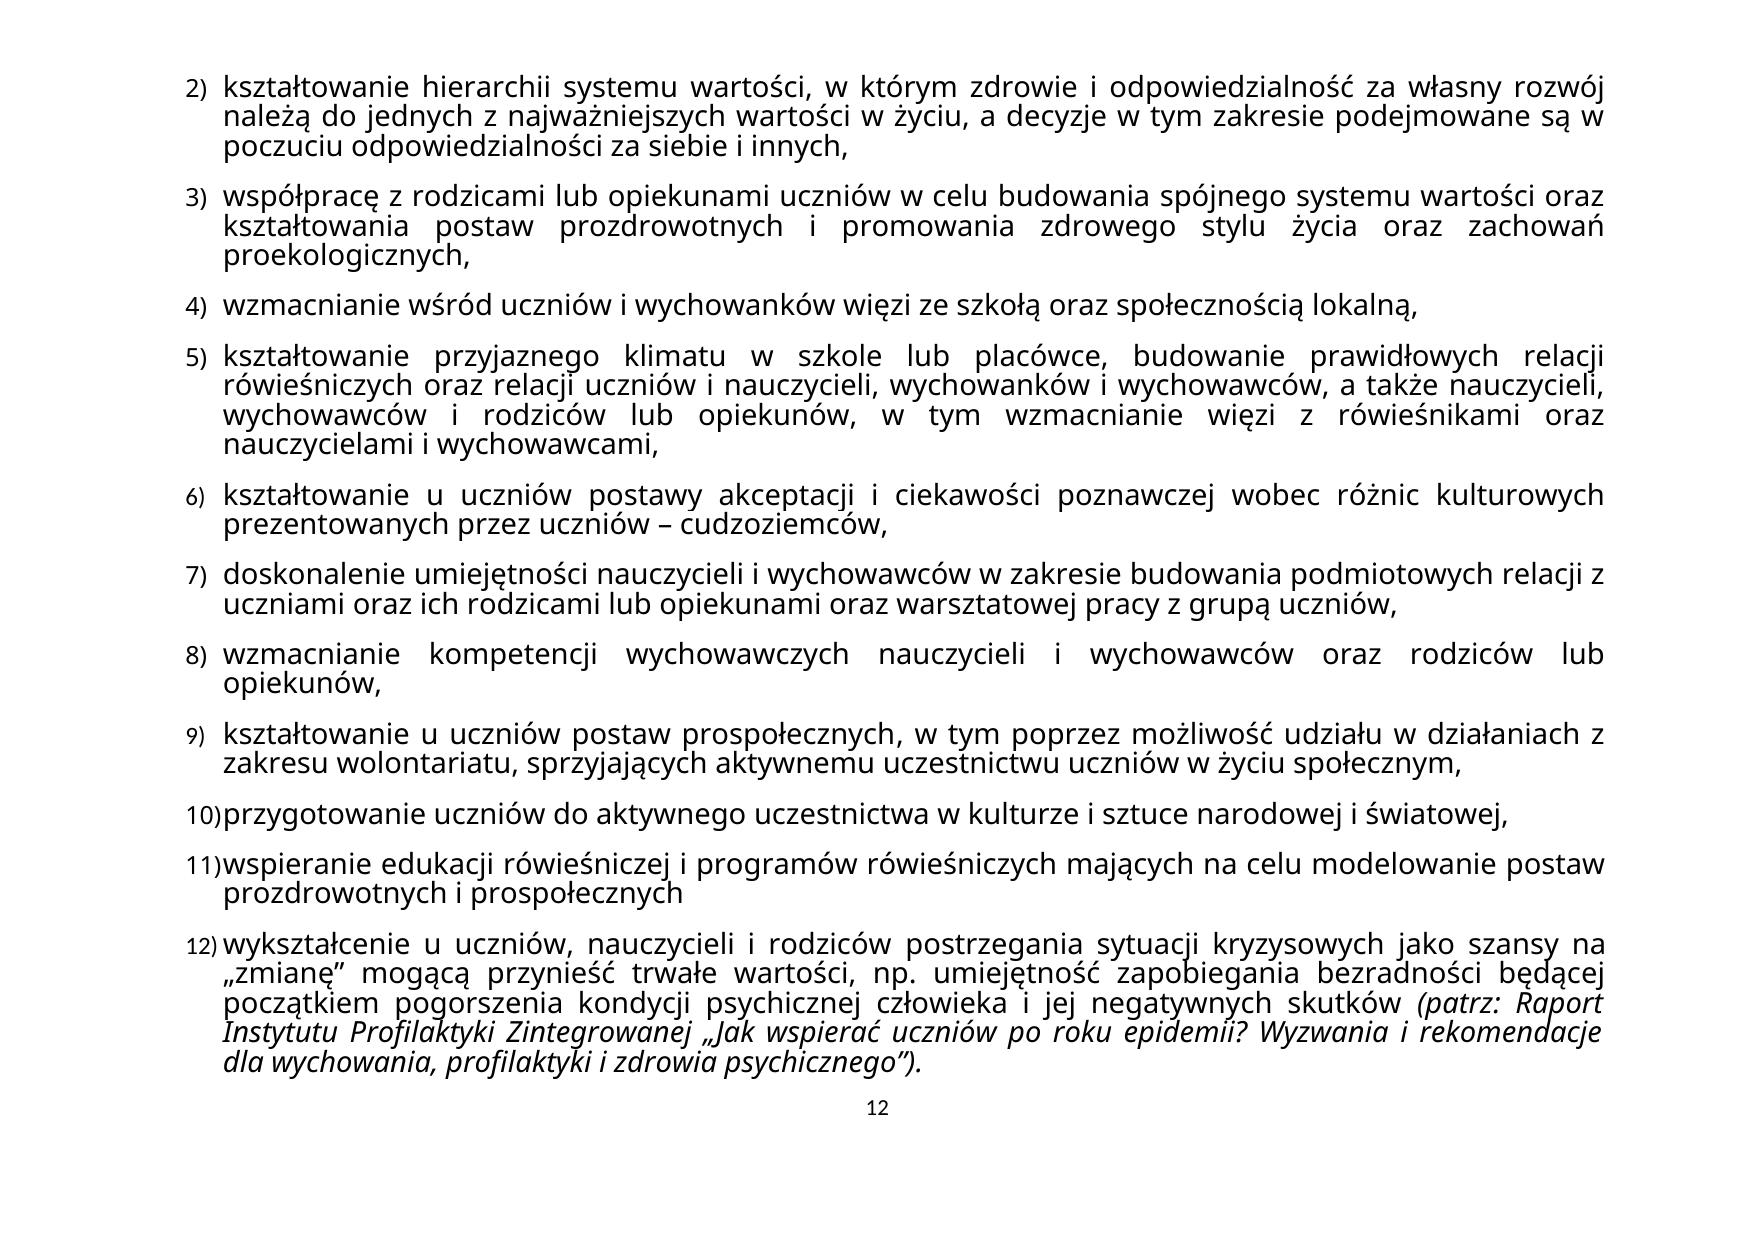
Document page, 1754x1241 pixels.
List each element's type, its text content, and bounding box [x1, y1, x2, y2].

list wzmacnianie wśród uczniów i wychowanków więzi ze szkołą oraz społecznością lokalną, [185, 292, 1606, 322]
list kształtowanie przyjaznego klimatu w szkole lub placówce, budowanie prawidłowych relacji rówieśniczych oraz relacji uczniów i nauczycieli, wychowanków i wychowawców, a także nauczycieli, wychowawców i rodziców lub opiekunów, w tym wzmacnianie więzi z rówieśnikami oraz nauczycielami i wychowawcami, [185, 343, 1606, 461]
list wspieranie edukacji rówieśniczej i programów rówieśniczych mających na celu modelowanie postaw prozdrowotnych i prospołecznych [185, 851, 1606, 910]
list kształtowanie u uczniów postaw prospołecznych, w tym poprzez możliwość udziału w działaniach z zakresu wolontariatu, sprzyjających aktywnemu uczestnictwu uczniów w życiu społecznym, [185, 721, 1606, 780]
list wykształcenie u uczniów, nauczycieli i rodziców postrzegania sytuacji kryzysowych jako szansy na „zmianę” mogącą przynieść trwałe wartości, np. umiejętność zapobiegania bezradności będącej początkiem pogorszenia kondycji psychicznej człowieka i jej negatywnych skutków (patrz: Raport Instytutu Profilaktyki Zintegrowanej „Jak wspierać uczniów po roku epidemii? Wyzwania i rekomendacje dla wychowania, profilaktyki i zdrowia psychicznego”). [185, 931, 1606, 1078]
list współpracę z rodzicami lub opiekunami uczniów w celu budowania spójnego systemu wartości oraz kształtowania postaw prozdrowotnych i promowania zdrowego stylu życia oraz zachowań proekologicznych, [185, 183, 1606, 271]
list doskonalenie umiejętności nauczycieli i wychowawców w zakresie budowania podmiotowych relacji z uczniami oraz ich rodzicami lub opiekunami oraz warsztatowej pracy z grupą uczniów, [185, 561, 1606, 620]
list wzmacnianie kompetencji wychowawczych nauczycieli i wychowawców oraz rodziców lub opiekunów, [185, 641, 1606, 700]
list przygotowanie uczniów do aktywnego uczestnictwa w kulturze i sztuce narodowej i światowej, [185, 801, 1606, 830]
list kształtowanie u uczniów postawy akceptacji i ciekawości poznawczej wobec różnic kulturowych prezentowanych przez uczniów – cudzoziemców, [185, 481, 1606, 540]
list kształtowanie hierarchii systemu wartości, w którym zdrowie i odpowiedzialność za własny rozwój należą do jednych z najważniejszych wartości w życiu, a decyzje w tym zakresie podejmowane są w poczuciu odpowiedzialności za siebie i innych, [185, 74, 1606, 162]
